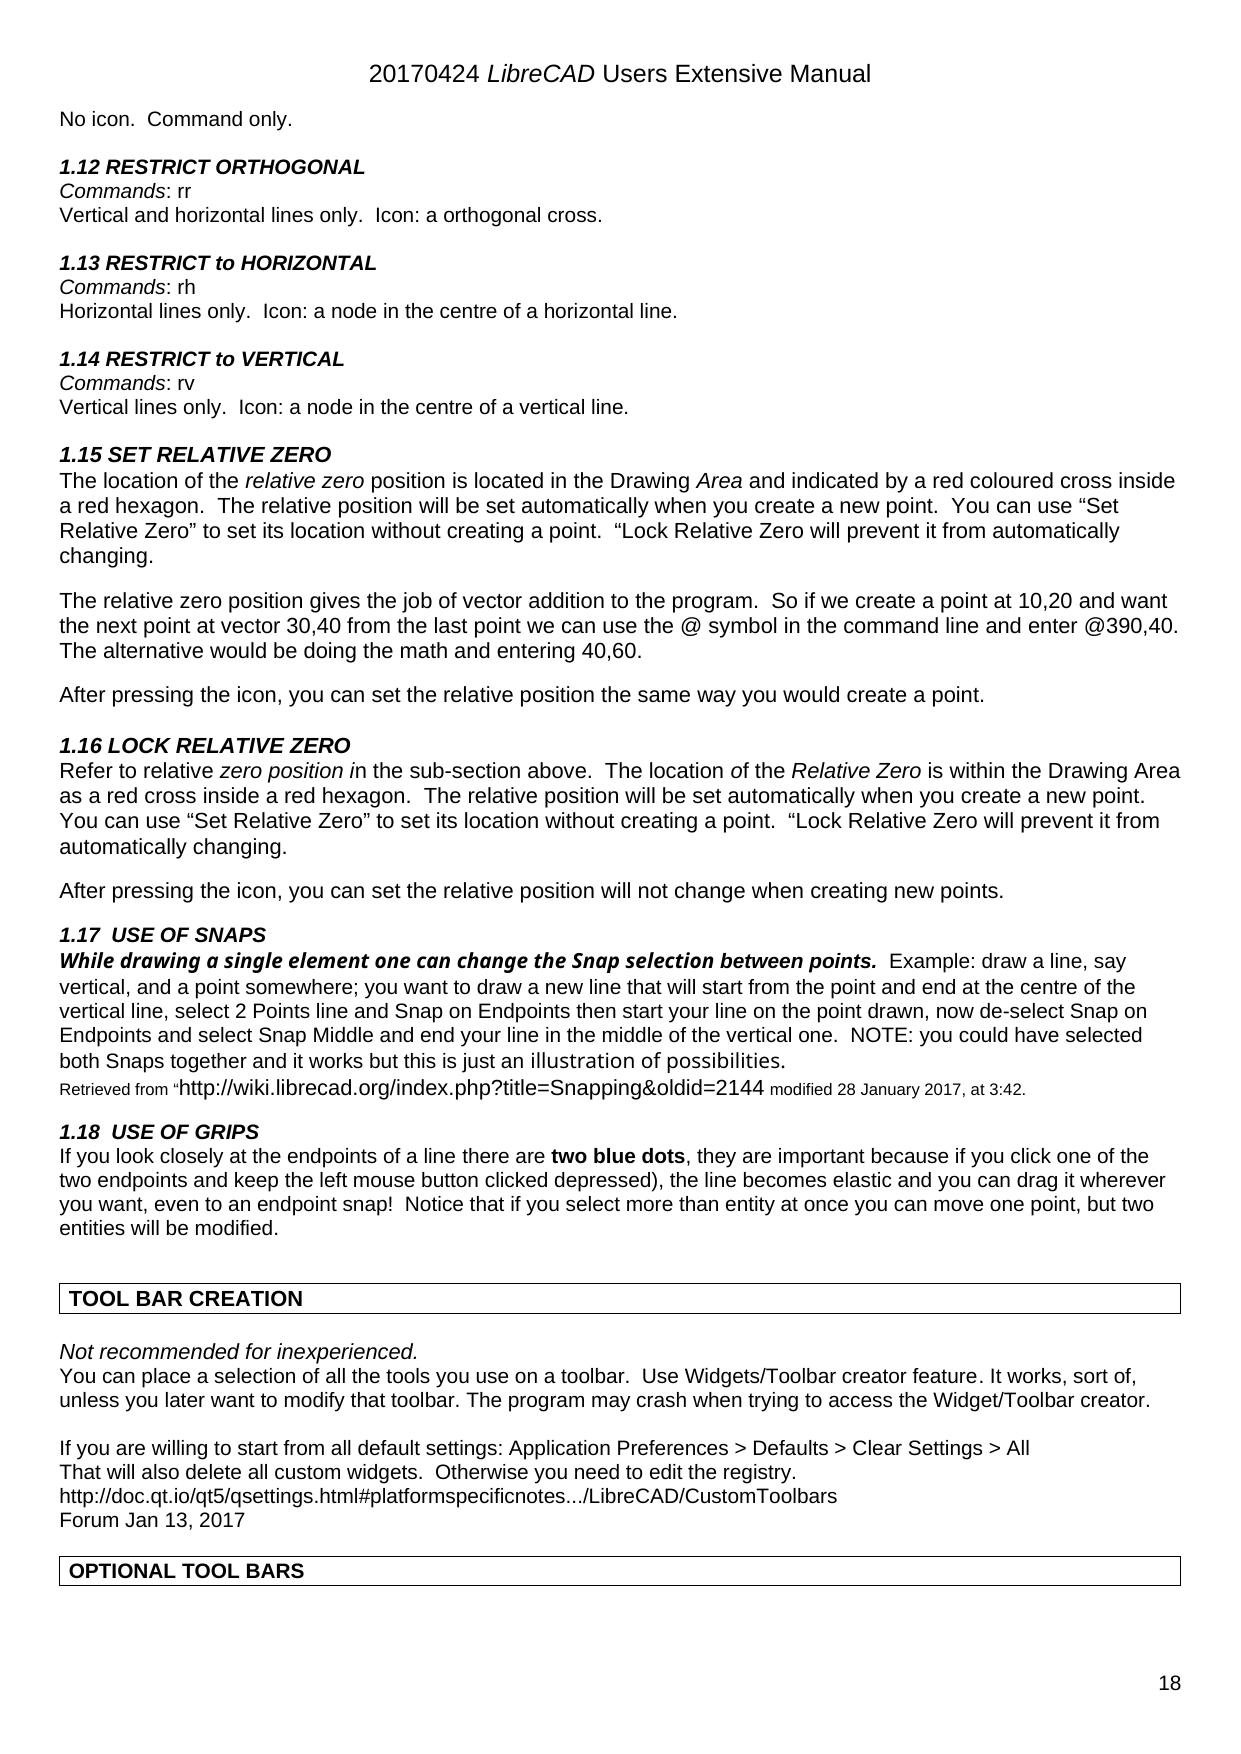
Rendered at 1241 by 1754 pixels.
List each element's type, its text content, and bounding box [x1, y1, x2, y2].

subtitle 1.18 USE OF GRIPS [59, 1119, 1181, 1143]
subtitle 1.14 RESTRICT to VERTICAL [59, 347, 1181, 371]
text If you are willing to start from all default settings: Application Preferences > Defaults > Clear Settings > All [59, 1436, 1181, 1460]
text http://doc.qt.io/qt5/qsettings.html#platformspecificnotes.../LibreCAD/CustomToolbars [59, 1484, 1181, 1508]
text Commands: rr [59, 179, 1181, 203]
text While drawing a single element one can change the Snap selection between points. Example: draw a line, say vertical, and a point somewhere; you want to draw a new line that will start from the point and end at the centre of the vertical line, select 2 Points line and Snap on Endpoints then start your line on the point drawn, now de-select Snap on Endpoints and select Snap Middle and end your line in the middle of the vertical one. NOTE: you could have selected both Snaps together and it works but this is just an illustration of possibilities. [59, 946, 1181, 1075]
text That will also delete all custom widgets. Otherwise you need to edit the registry. [59, 1460, 1181, 1484]
subtitle 1.16 LOCK RELATIVE ZERO [59, 733, 1181, 758]
text You can place a selection of all the tools you use on a toolbar. Use Widgets/Toolbar creator feature. It works, sort of, unless you later want to modify that toolbar. The program may crash when trying to access the Widget/Toolbar creator. [59, 1364, 1181, 1412]
text After pressing the icon, you can set the relative position the same way you would create a point. [59, 682, 1181, 708]
text After pressing the icon, you can set the relative position will not change when creating new points. [59, 878, 1181, 903]
text Retrieved from “http://wiki.librecad.org/index.php?title=Snapping&oldid=2144 modified 28 January 2017, at 3:42. [59, 1075, 1181, 1100]
text Forum Jan 13, 2017 [59, 1508, 1181, 1532]
subtitle 1.15 SET RELATIVE ZERO [59, 442, 1181, 468]
text Refer to relative zero position in the sub-section above. The location of the Relative Zero is within the Drawing Area as a red cross inside a red hexagon. The relative position will be set automatically when you create a new point. You can use “Set Relative Zero” to set its location without creating a point. “Lock Relative Zero will prevent it from automatically changing. [59, 758, 1181, 859]
subtitle 1.12 RESTRICT ORTHOGONAL [59, 155, 1181, 179]
subtitle TOOL BAR CREATION [60, 1284, 1180, 1313]
subtitle OPTIONAL TOOL BARS [60, 1557, 1180, 1585]
text The relative zero position gives the job of vector addition to the program. So if we create a point at 10,20 and want the next point at vector 30,40 from the last point we can use the @ symbol in the command line and enter @390,40. The alternative would be doing the math and entering 40,60. [59, 588, 1181, 663]
subtitle 1.13 RESTRICT to HORIZONTAL [59, 251, 1181, 275]
text If you look closely at the endpoints of a line there are two blue dots, they are important because if you click one of the two endpoints and keep the left mouse button clicked depressed), the line becomes elastic and you can drag it wherever you want, even to an endpoint snap! Notice that if you select more than entity at once you can move one point, but two entities will be modified. [59, 1143, 1181, 1239]
text Horizontal lines only. Icon: a node in the centre of a horizontal line. [59, 299, 1181, 323]
text Vertical and horizontal lines only. Icon: a orthogonal cross. [59, 203, 1181, 227]
text Commands: rv [59, 371, 1181, 394]
text The location of the relative zero position is located in the Drawing Area and indicated by a red coloured cross inside a red hexagon. The relative position will be set automatically when you create a new point. You can use “Set Relative Zero” to set its location without creating a point. “Lock Relative Zero will prevent it from automatically changing. [59, 468, 1181, 568]
text Vertical lines only. Icon: a node in the centre of a vertical line. [59, 394, 1181, 418]
text Not recommended for inexperienced. [59, 1339, 1181, 1364]
text Commands: rh [59, 275, 1181, 299]
subtitle 1.17 USE OF SNAPS [59, 922, 1181, 946]
text No icon. Command only. [59, 107, 1181, 131]
